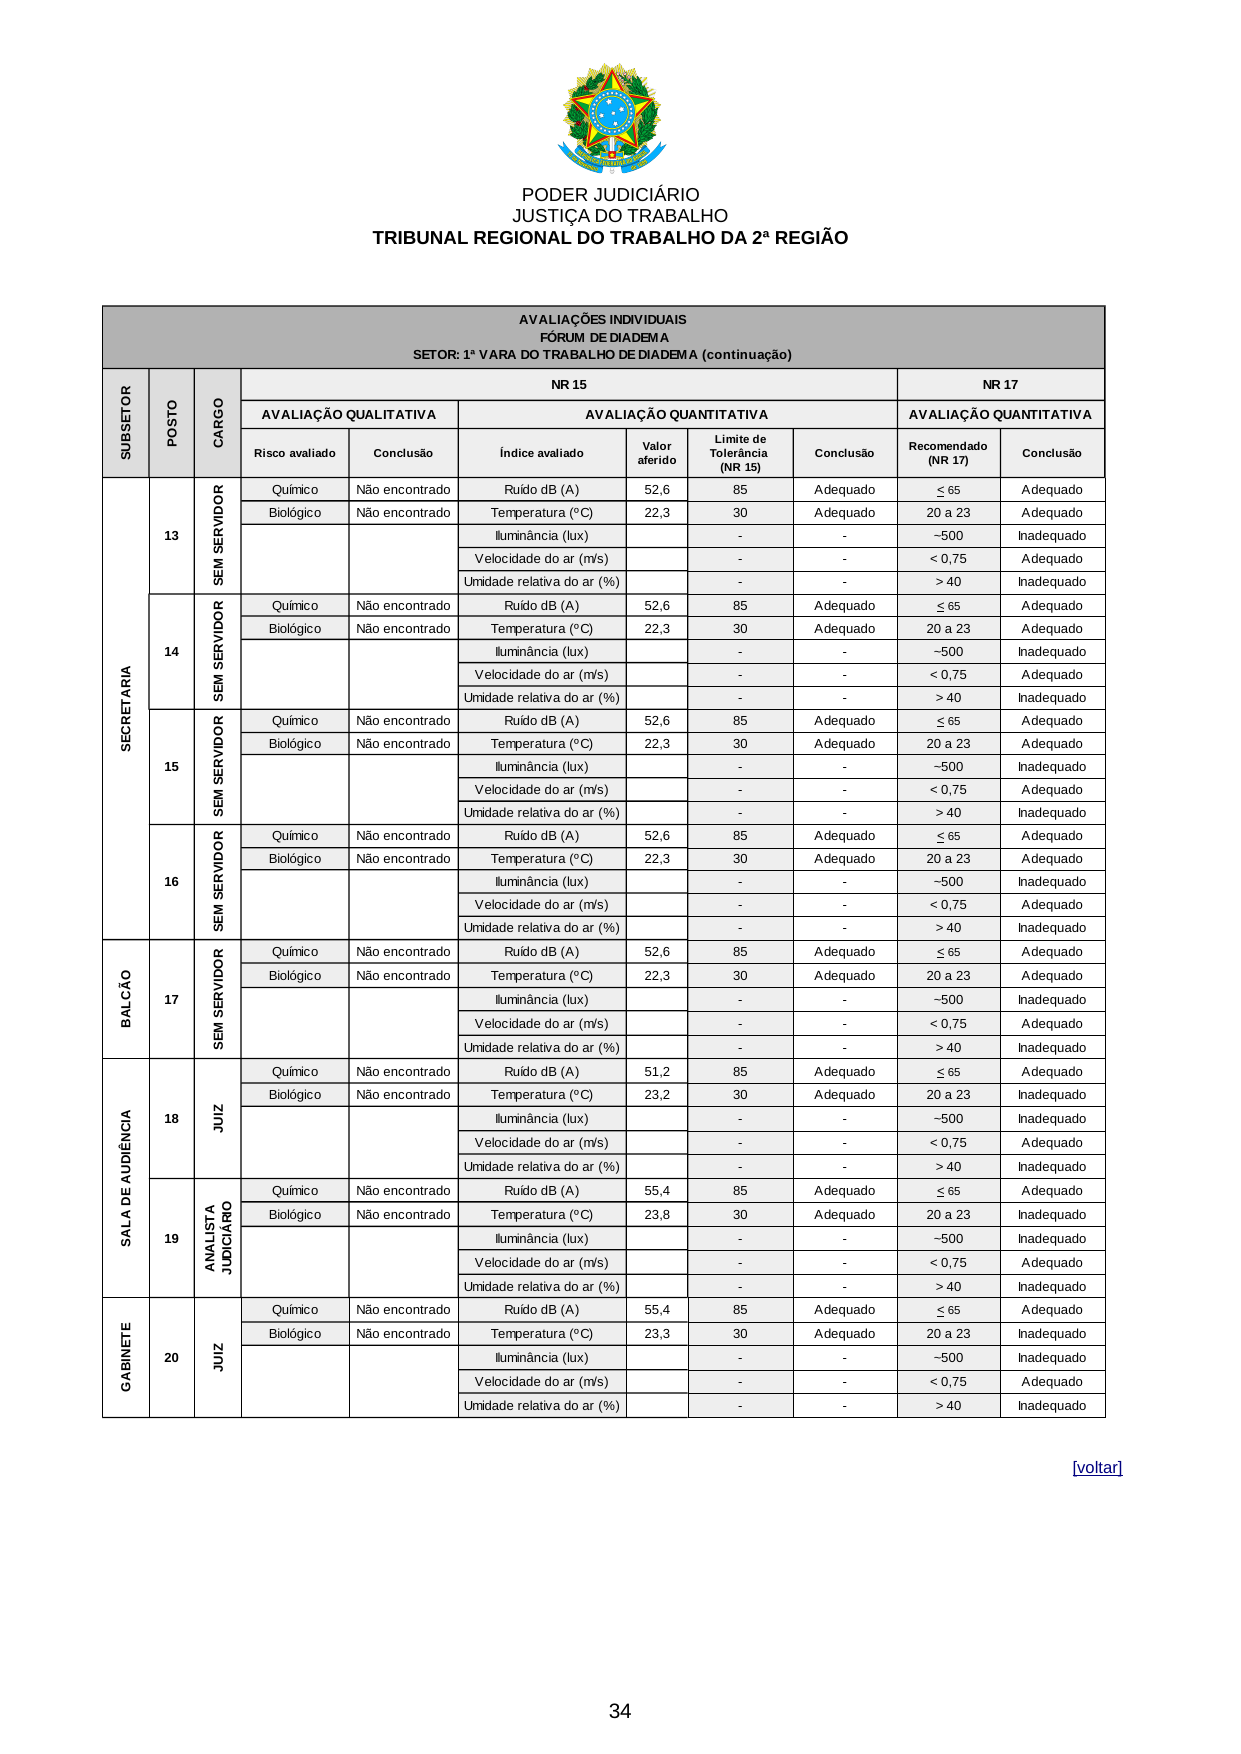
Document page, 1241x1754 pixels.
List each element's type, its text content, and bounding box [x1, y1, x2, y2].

text [voltar] [118, 1458, 1122, 1477]
